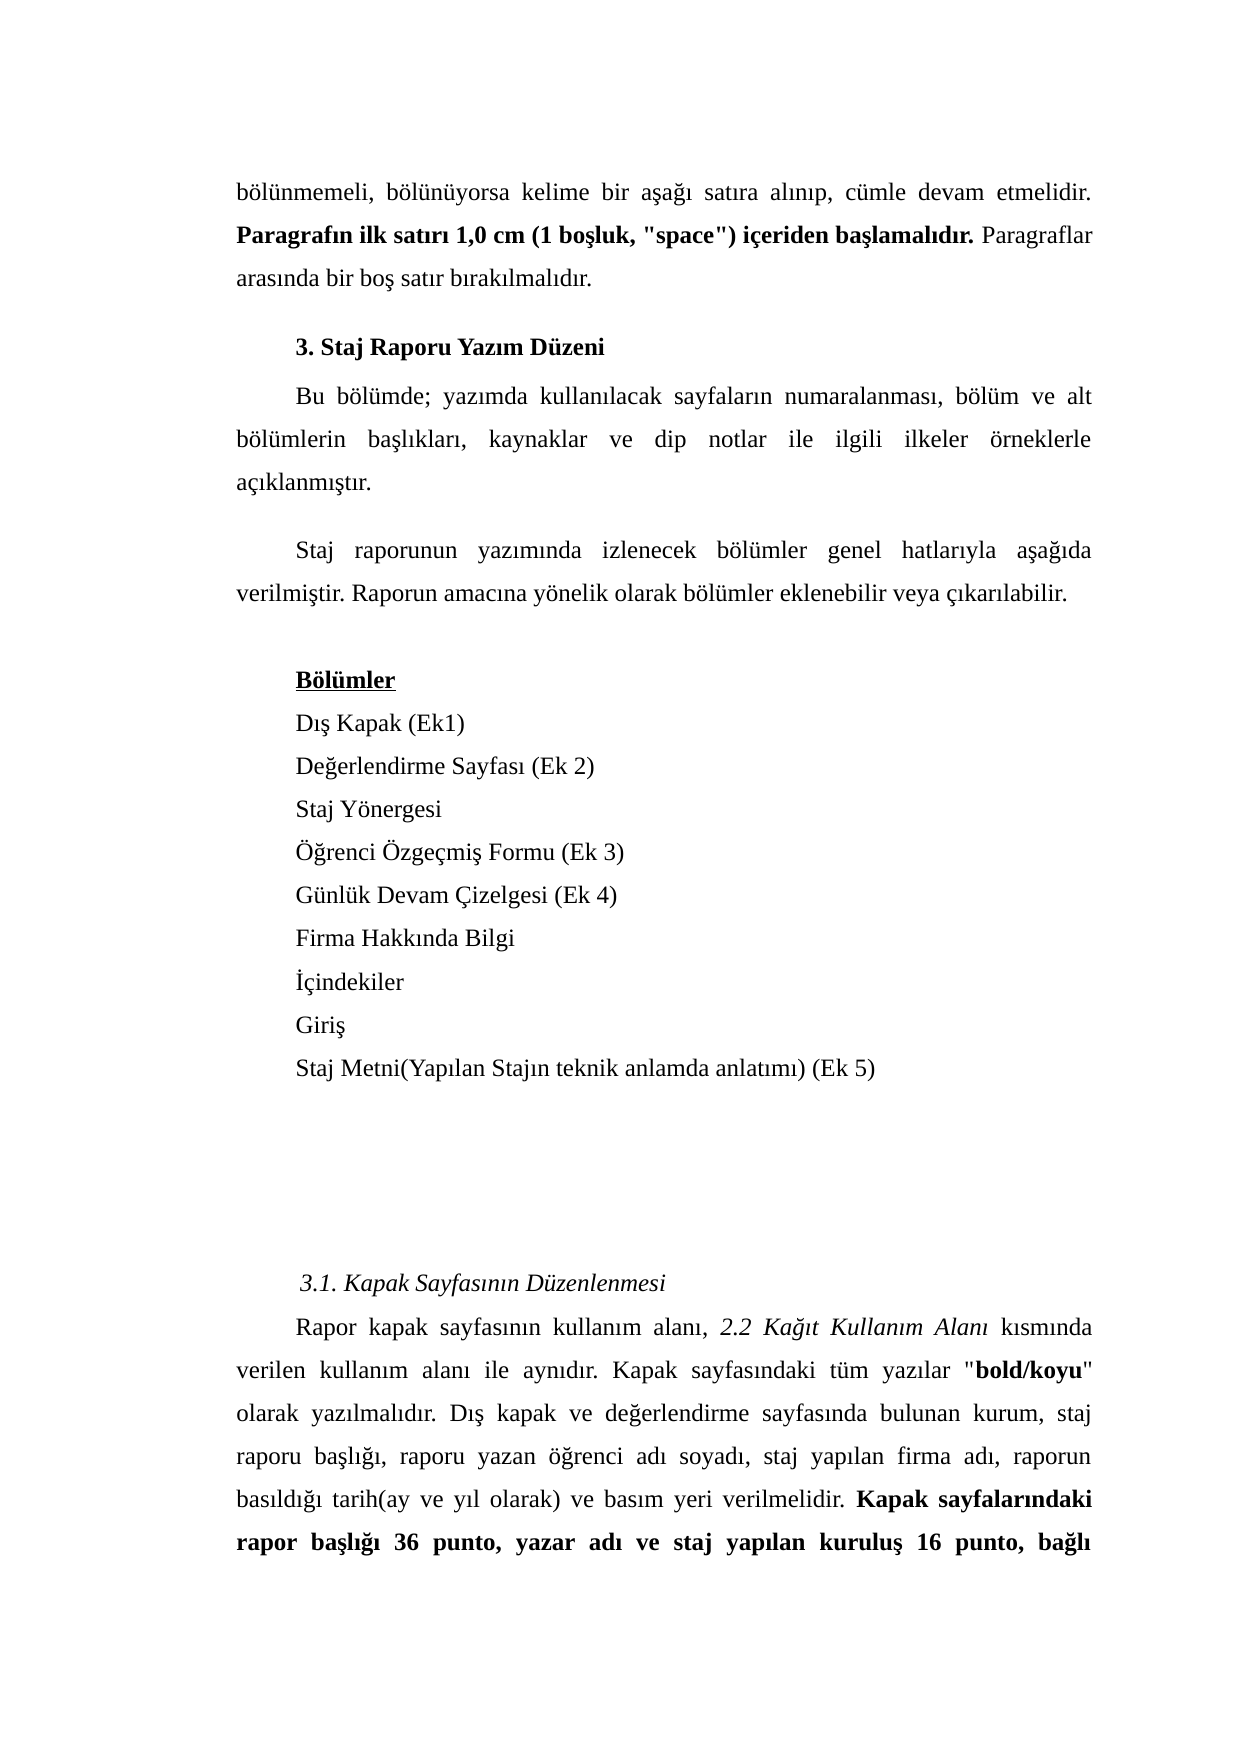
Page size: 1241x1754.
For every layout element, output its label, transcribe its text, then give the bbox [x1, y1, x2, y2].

text Günlük Devam Çizelgesi (Ek 4) [236, 880, 1092, 909]
text İçindekiler [236, 967, 1092, 995]
text Staj Yönergesi [236, 794, 1092, 823]
text Bölümler [236, 665, 1092, 693]
text Giriş [236, 1010, 1092, 1038]
text Bu bölümde; yazımda kullanılacak sayfaların numaralanması, bölüm ve alt bölümlerin başlıkları, kaynaklar ve dip notlar ile ilgili ilkeler örneklerle açıklanmıştır. [236, 381, 1092, 496]
text 3.1. Kapak Sayfasının Düzenlenmesi [236, 1268, 1092, 1297]
text bölünmemeli, bölünüyorsa kelime bir aşağı satıra alınıp, cümle devam etmelidir. Paragrafın ilk satırı 1,0 cm (1 boşluk, "space") içeriden başlamalıdır. Paragraflar arasında bir boş satır bırakılmalıdır. [236, 177, 1092, 292]
text Değerlendirme Sayfası (Ek 2) [236, 751, 1092, 780]
text Rapor kapak sayfasının kullanım alanı, 2.2 Kağıt Kullanım Alanı kısmında verilen kullanım alanı ile aynıdır. Kapak sayfasındaki tüm yazılar "bold/koyu" olarak yazılmalıdır. Dış kapak ve değerlendirme sayfasında bulunan kurum, staj raporu başlığı, raporu yazan öğrenci adı soyadı, staj yapılan firma adı, raporun basıldığı tarih(ay ve yıl olarak) ve basım yeri verilmelidir. Kapak sayfalarındaki rapor başlığı 36 punto, yazar adı ve staj yapılan kuruluş 16 punto, bağlı [236, 1312, 1092, 1556]
text Öğrenci Özgeçmiş Formu (Ek 3) [236, 837, 1092, 866]
text Dış Kapak (Ek1) [236, 708, 1092, 737]
text 3. Staj Raporu Yazım Düzeni [236, 332, 1092, 360]
text Firma Hakkında Bilgi [236, 923, 1092, 952]
text Staj raporunun yazımında izlenecek bölümler genel hatlarıyla aşağıda verilmiştir. Raporun amacına yönelik olarak bölümler eklenebilir veya çıkarılabilir. [236, 535, 1092, 607]
text Staj Metni(Yapılan Stajın teknik anlamda anlatımı) (Ek 5) [236, 1053, 1092, 1082]
